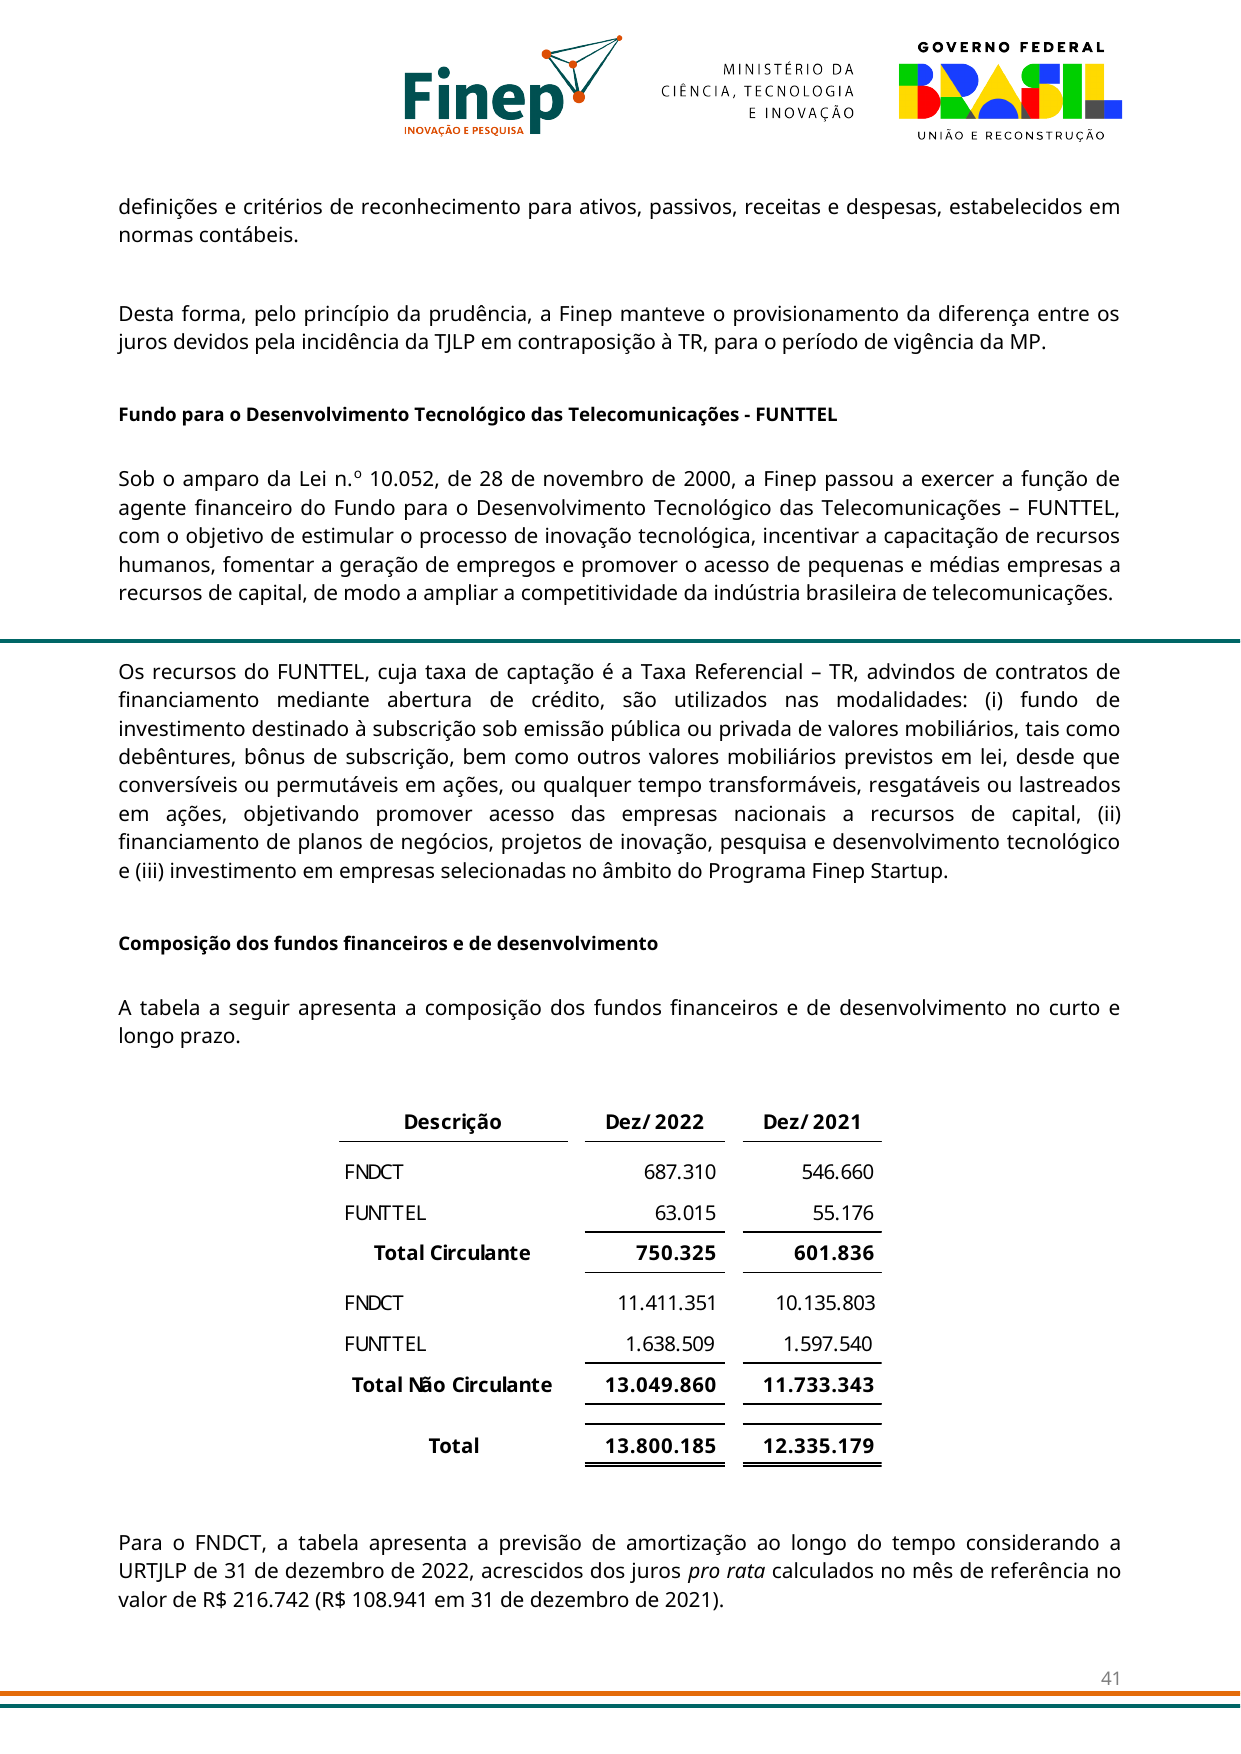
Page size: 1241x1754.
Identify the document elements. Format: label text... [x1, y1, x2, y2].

text Sob o amparo da Lei n.o 10.052, de 28 de novembro de 2000, a Finep passou a exercer a função de agente financeiro do Fundo para o Desenvolvimento Tecnológico das Telecomunicações – FUNTTEL, com o objetivo de estimular o processo de inovação tecnológica, incentivar a capacitação de recursos humanos, fomentar a geração de empregos e promover o acesso de pequenas e médias empresas a recursos de capital, de modo a ampliar a competitividade da indústria brasileira de telecomunicações. [118, 464, 1122, 607]
text A tabela a seguir apresenta a composição dos fundos financeiros e de desenvolvimento no curto e longo prazo. [118, 993, 1122, 1050]
subtitle Fundo para o Desenvolvimento Tecnológico das Telecomunicações - FUNTTEL [118, 402, 1122, 427]
text Os recursos do FUNTTEL, cuja taxa de captação é a Taxa Referencial – TR, advindos de contratos de financiamento mediante abertura de crédito, são utilizados nas modalidades: (i) fundo de investimento destinado à subscrição sob emissão pública ou privada de valores mobiliários, tais como debêntures, bônus de subscrição, bem como outros valores mobiliários previstos em lei, desde que conversíveis ou permutáveis em ações, ou qualquer tempo transformáveis, resgatáveis ou lastreados em ações, objetivando promover acesso das empresas nacionais a recursos de capital, (ii) financiamento de planos de negócios, projetos de inovação, pesquisa e desenvolvimento tecnológico e (iii) investimento em empresas selecionadas no âmbito do Programa Finep Startup. [118, 657, 1122, 884]
text definições e critérios de reconhecimento para ativos, passivos, receitas e despesas, estabelecidos em normas contábeis. [118, 192, 1122, 249]
text Para o FNDCT, a tabela apresenta a previsão de amortização ao longo do tempo considerando a URTJLP de 31 de dezembro de 2022, acrescidos dos juros pro rata calculados no mês de referência no valor de R$ 216.742 (R$ 108.941 em 31 de dezembro de 2021). [118, 1528, 1122, 1613]
subtitle Composição dos fundos financeiros e de desenvolvimento [118, 930, 1122, 956]
text Desta forma, pelo princípio da prudência, a Finep manteve o provisionamento da diferença entre os juros devidos pela incidência da TJLP em contraposição à TR, para o período de vigência da MP. [118, 299, 1122, 356]
picture [404, 35, 1123, 142]
